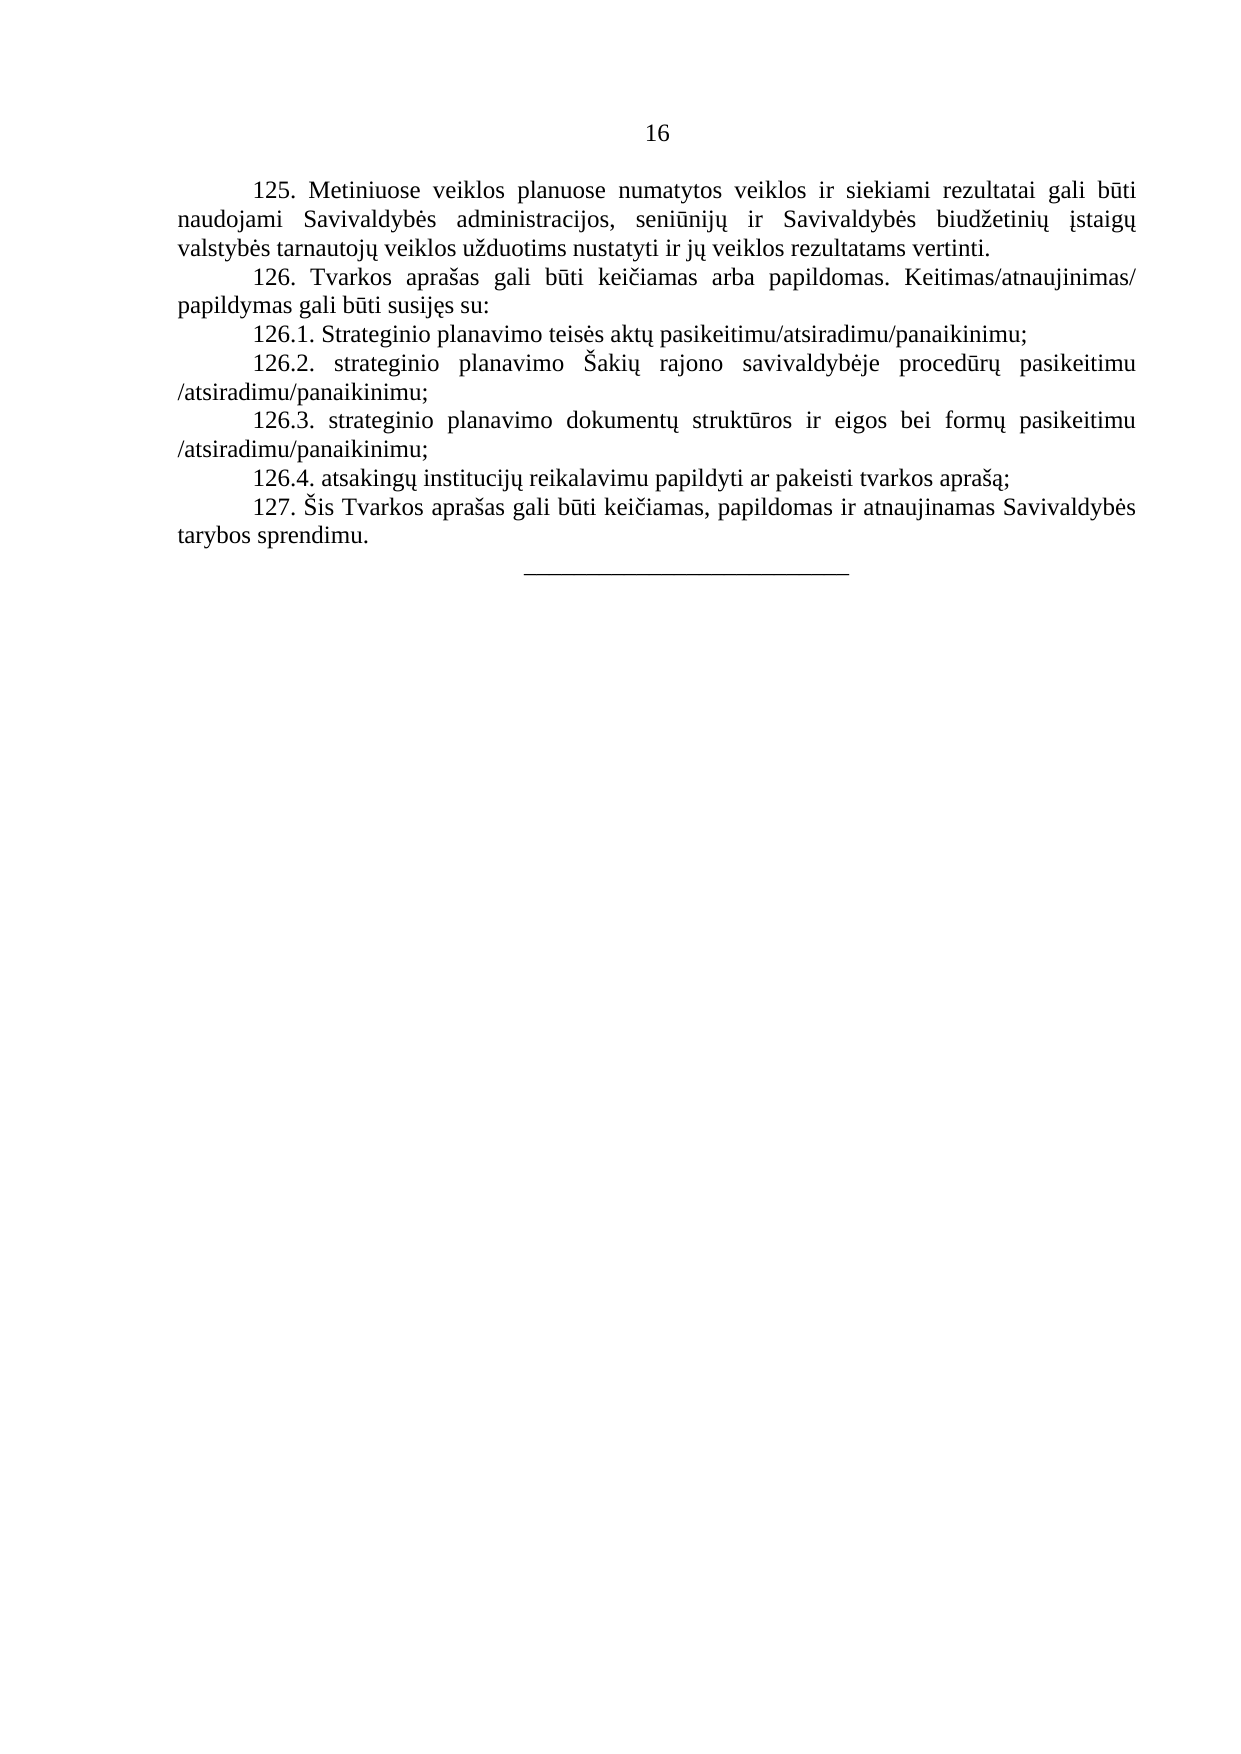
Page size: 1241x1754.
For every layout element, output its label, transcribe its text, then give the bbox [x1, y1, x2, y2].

text 126.3. strateginio planavimo dokumentų struktūros ir eigos bei formų pasikeitimu /atsiradimu/panaikinimu; [177, 406, 1137, 463]
text __________________________ [177, 549, 1137, 578]
text 126.2. strateginio planavimo Šakių rajono savivaldybėje procedūrų pasikeitimu /atsiradimu/panaikinimu; [177, 348, 1137, 406]
text 127. Šis Tvarkos aprašas gali būti keičiamas, papildomas ir atnaujinamas Savivaldybės tarybos sprendimu. [177, 492, 1137, 549]
text 126.4. atsakingų institucijų reikalavimu papildyti ar pakeisti tvarkos aprašą; [177, 463, 1137, 492]
text 126.1. Strateginio planavimo teisės aktų pasikeitimu/atsiradimu/panaikinimu; [177, 319, 1137, 348]
text 126. Tvarkos aprašas gali būti keičiamas arba papildomas. Keitimas/atnaujinimas/ papildymas gali būti susijęs su: [177, 262, 1137, 319]
text 125. Metiniuose veiklos planuose numatytos veiklos ir siekiami rezultatai gali būti naudojami Savivaldybės administracijos, seniūnijų ir Savivaldybės biudžetinių įstaigų valstybės tarnautojų veiklos užduotims nustatyti ir jų veiklos rezultatams vertinti. [177, 176, 1137, 262]
